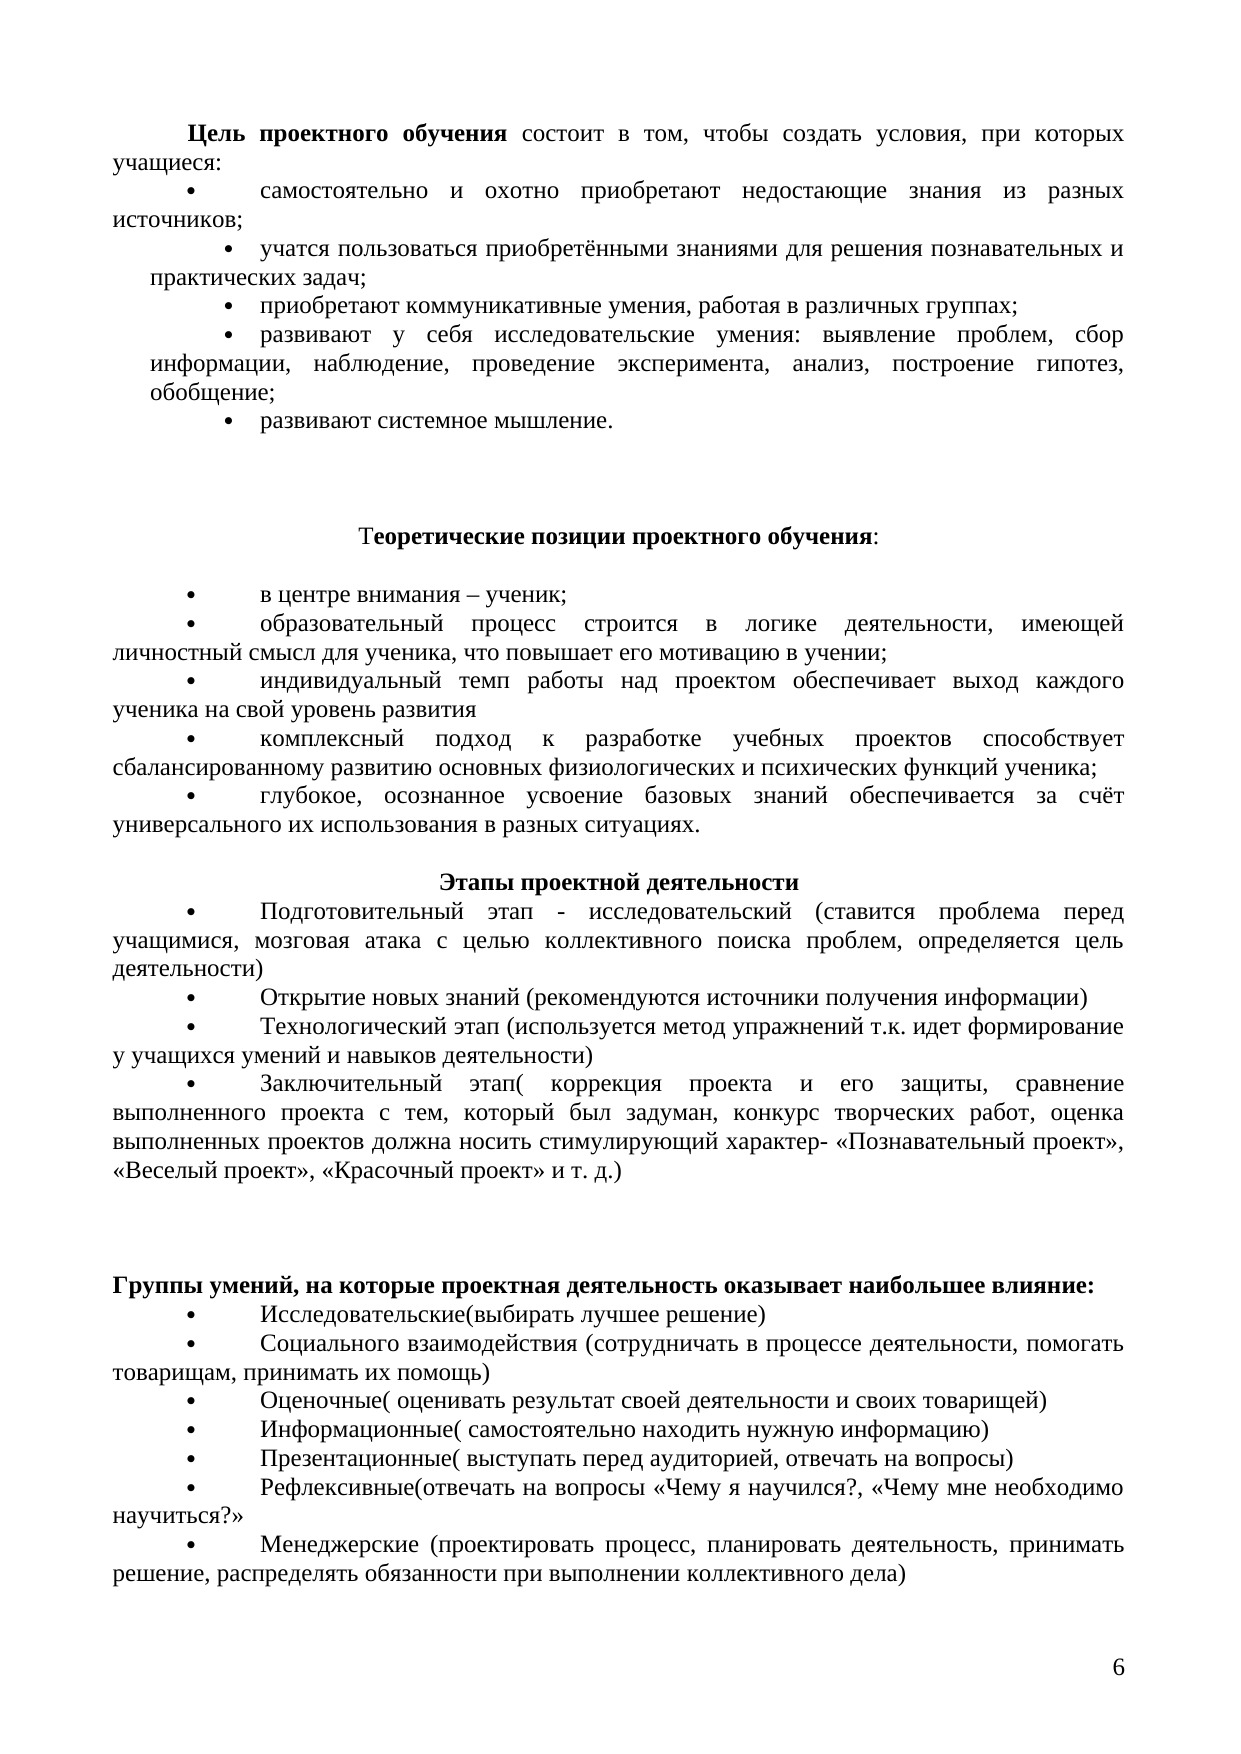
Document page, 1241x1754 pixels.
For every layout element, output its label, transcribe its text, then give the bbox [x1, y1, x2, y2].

list Рефлексивные(отвечать на вопросы «Чему я научился?, «Чему мне необходимо научиться?» [112, 1472, 1125, 1529]
text Группы умений, на которые проектная деятельность оказывает наибольшее влияние: [83, 1271, 1125, 1299]
list развивают у себя исследовательские умения: выявление проблем, сбор информации, наблюдение, проведение эксперимента, анализ, построение гипотез, обобщение; [150, 319, 1125, 406]
list глубокое, осознанное усвоение базовых знаний обеспечивается за счёт универсального их использования в разных ситуациях. [112, 781, 1125, 838]
list комплексный подход к разработке учебных проектов способствует сбалансированному развитию основных физиологических и психических функций ученика; [112, 723, 1125, 781]
text Теоретические позиции проектного обучения: [112, 521, 1125, 550]
list Исследовательские(выбирать лучшее решение) [112, 1299, 1125, 1328]
list Технологический этап (используется метод упражнений т.к. идет формирование у учащихся умений и навыков деятельности) [112, 1011, 1125, 1068]
list Открытие новых знаний (рекомендуются источники получения информации) [112, 982, 1125, 1011]
list Менеджерские (проектировать процесс, планировать деятельность, принимать решение, распределять обязанности при выполнении коллективного дела) [112, 1529, 1125, 1587]
text Этапы проектной деятельности [112, 867, 1125, 896]
list развивают системное мышление. [150, 406, 1125, 434]
list приобретают коммуникативные умения, работая в различных группах; [150, 291, 1125, 319]
list Информационные( самостоятельно находить нужную информацию) [112, 1414, 1125, 1443]
list Социального взаимодействия (сотрудничать в процессе деятельности, помогать товарищам, принимать их помощь) [112, 1328, 1125, 1386]
list образовательный процесс строится в логике деятельности, имеющей личностный смысл для ученика, что повышает его мотивацию в учении; [112, 608, 1125, 666]
list Подготовительный этап - исследовательский (ставится проблема перед учащимися, мозговая атака с целью коллективного поиска проблем, определяется цель деятельности) [112, 896, 1125, 982]
list в центре внимания – ученик; [112, 579, 1125, 608]
list индивидуальный темп работы над проектом обеспечивает выход каждого ученика на свой уровень развития [112, 666, 1125, 723]
list Презентационные( выступать перед аудиторией, отвечать на вопросы) [112, 1443, 1125, 1472]
text Цель проектного обучения состоит в том, чтобы создать условия, при которых учащиеся: [112, 118, 1125, 176]
list Заключительный этап( коррекция проекта и его защиты, сравнение выполненного проекта с тем, который был задуман, конкурс творческих работ, оценка выполненных проектов должна носить стимулирующий характер- «Познавательный проект», «Веселый проект», «Красочный проект» и т. д.) [112, 1068, 1125, 1183]
list Оценочные( оценивать результат своей деятельности и своих товарищей) [112, 1386, 1125, 1414]
list самостоятельно и охотно приобретают недостающие знания из разных источников; [112, 176, 1125, 233]
list учатся пользоваться приобретёнными знаниями для решения познавательных и практических задач; [150, 233, 1125, 291]
